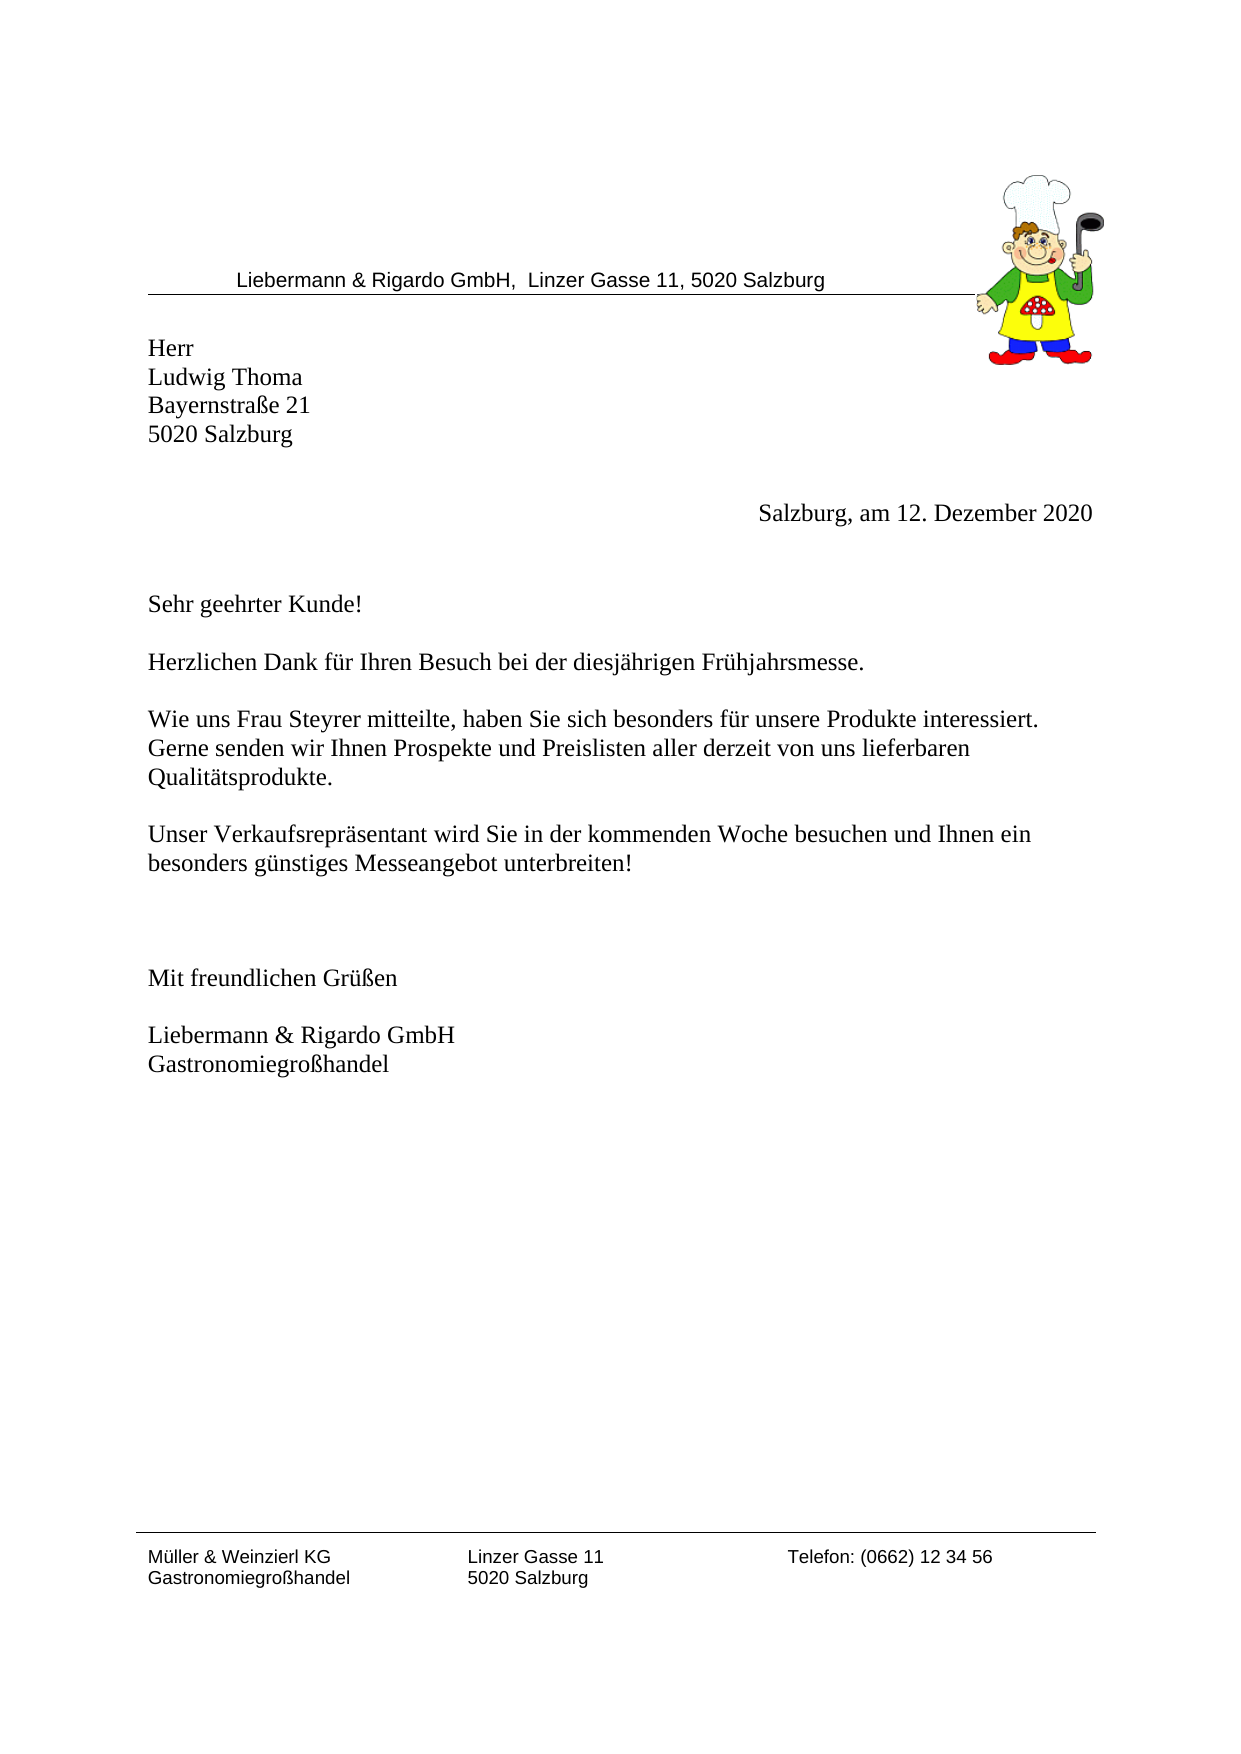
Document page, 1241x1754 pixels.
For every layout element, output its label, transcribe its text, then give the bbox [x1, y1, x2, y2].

text Herr Ludwig Thoma Bayernstraße 21 5020 Salzburg [148, 333, 1092, 448]
text Sehr geehrter Kunde! [148, 589, 1092, 618]
picture [976, 175, 1104, 365]
text Liebermann & Rigardo GmbH [148, 1020, 1092, 1049]
text Mit freundlichen Grüßen [148, 963, 1092, 992]
text Herzlichen Dank für Ihren Besuch bei der diesjährigen Frühjahrsmesse. [148, 647, 1092, 675]
text Gastronomiegroßhandel [148, 1049, 1092, 1078]
text Unser Verkaufsrepräsentant wird Sie in der kommenden Woche besuchen und Ihnen ein besonders günstiges Messeangebot unterbreiten! [148, 819, 1092, 877]
text Wie uns Frau Steyrer mitteilte, haben Sie sich besonders für unsere Produkte interessiert. Gerne senden wir Ihnen Prospekte und Preislisten aller derzeit von uns lieferbaren Qualitätsprodukte. [148, 704, 1092, 790]
text Salzburg, am 12. Dezember 2020 [148, 498, 1092, 527]
text Liebermann & Rigardo GmbH, Linzer Gasse 11, 5020 Salzburg [148, 173, 1106, 366]
